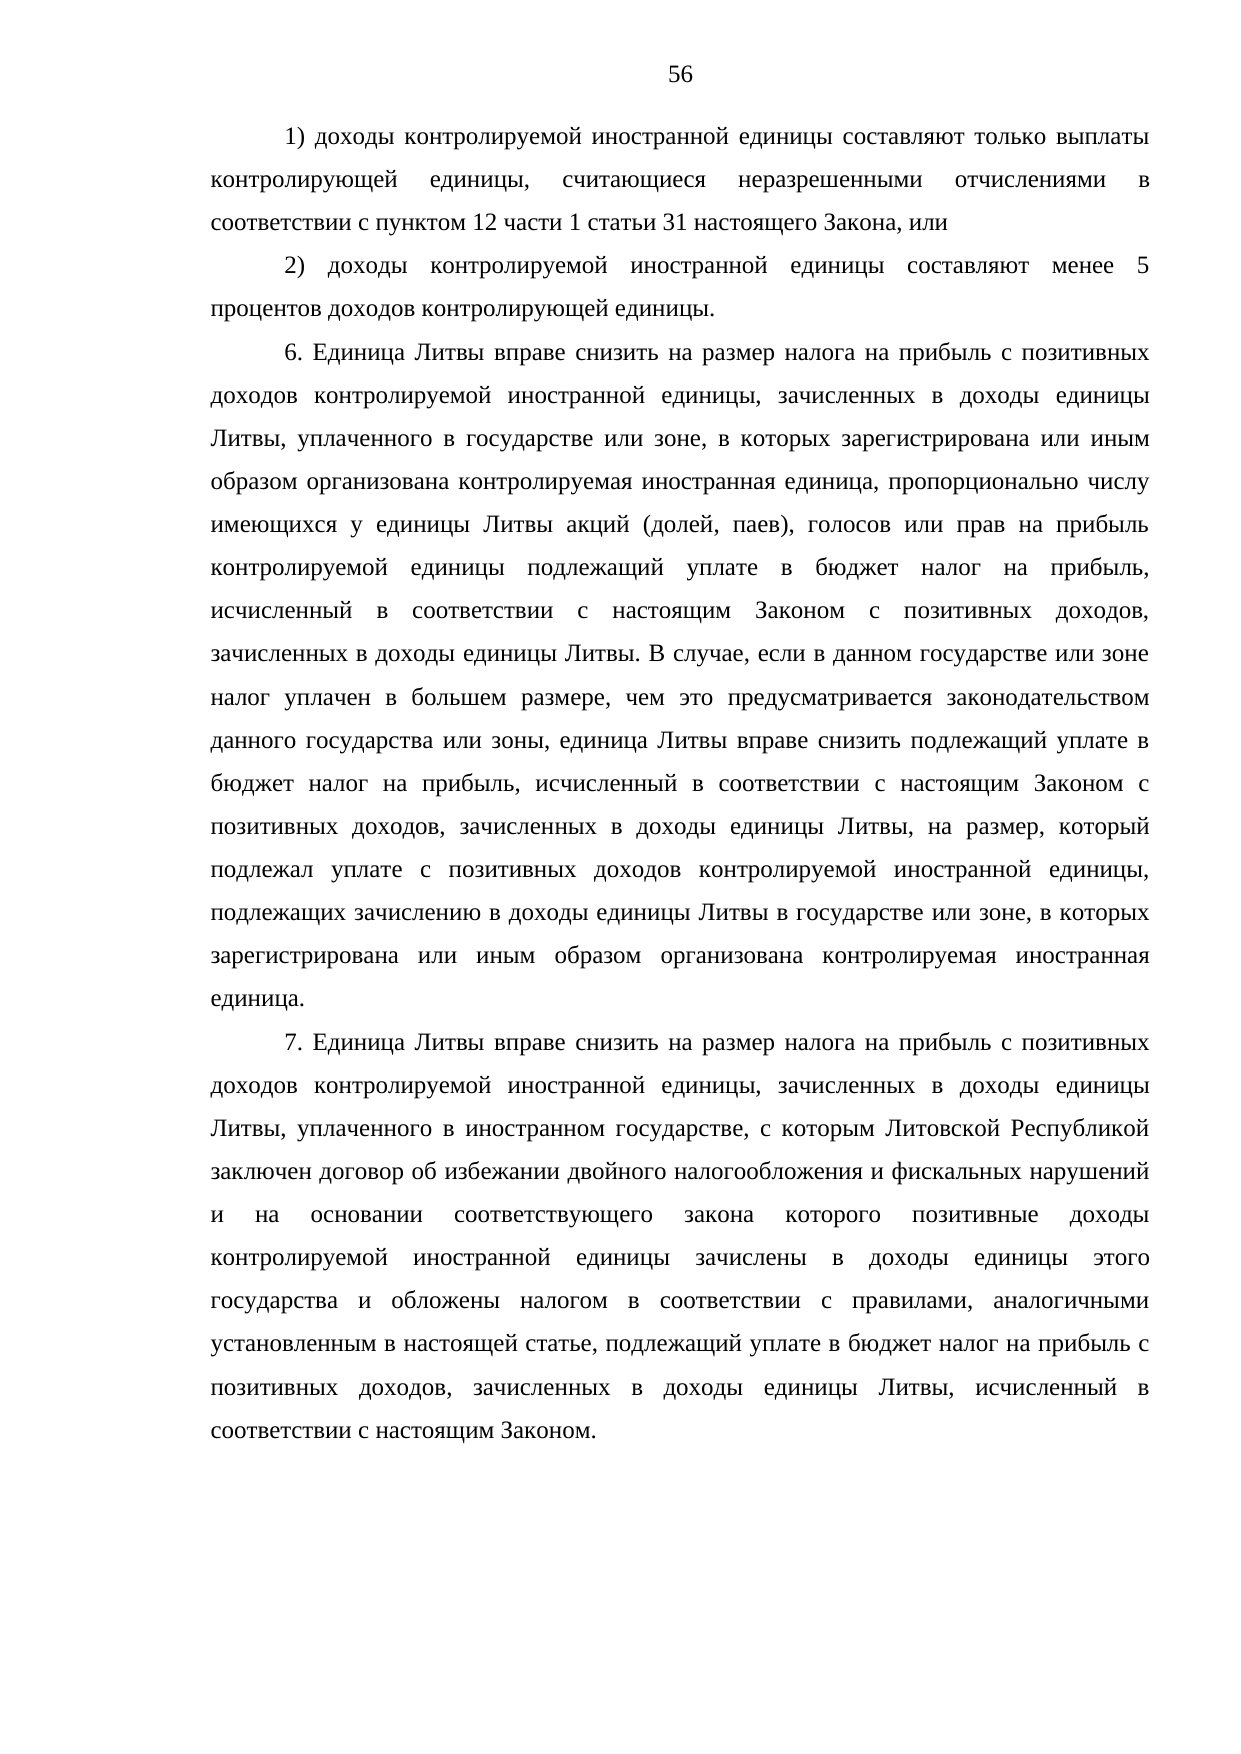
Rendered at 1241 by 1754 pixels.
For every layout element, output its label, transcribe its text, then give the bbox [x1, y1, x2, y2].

text 7. Единица Литвы вправе снизить на размер налога на прибыль с позитивных доходов контролируемой иностранной единицы, зачисленных в доходы единицы Литвы, уплаченного в иностранном государстве, с которым Литовской Республикой заключен договор об избежании двойного налогообложения и фискальных нарушений и на основании соответствующего закона которого позитивные доходы контролируемой иностранной единицы зачислены в доходы единицы этого государства и обложены налогом в соответствии с правилами, аналогичными установленным в настоящей статье, подлежащий уплате в бюджет налог на прибыль с позитивных доходов, зачисленных в доходы единицы Литвы, исчисленный в соответствии с настоящим Законом. [210, 1027, 1150, 1443]
text 6. Единица Литвы вправе снизить на размер налога на прибыль с позитивных доходов контролируемой иностранной единицы, зачисленных в доходы единицы Литвы, уплаченного в государстве или зоне, в которых зарегистрирована или иным образом организована контролируемая иностранная единица, пропорционально числу имеющихся у единицы Литвы акций (долей, паев), голосов или прав на прибыль контролируемой единицы подлежащий уплате в бюджет налог на прибыль, исчисленный в соответствии с настоящим Законом с позитивных доходов, зачисленных в доходы единицы Литвы. В случае, если в данном государстве или зоне налог уплачен в большем размере, чем это предусматривается законодательством данного государства или зоны, единица Литвы вправе снизить подлежащий уплате в бюджет налог на прибыль, исчисленный в соответствии с настоящим Законом с позитивных доходов, зачисленных в доходы единицы Литвы, на размер, который подлежал уплате с позитивных доходов контролируемой иностранной единицы, подлежащих зачислению в доходы единицы Литвы в государстве или зоне, в которых зарегистрирована или иным образом организована контролируемая иностранная единица. [210, 337, 1150, 1012]
text 2) доходы контролируемой иностранной единицы составляют менее 5 процентов доходов контролирующей единицы. [210, 250, 1150, 322]
text 1) доходы контролируемой иностранной единицы составляют только выплаты контролирующей единицы, считающиеся неразрешенными отчислениями в соответствии с пунктом 12 части 1 статьи 31 настоящего Закона, или [210, 121, 1150, 236]
